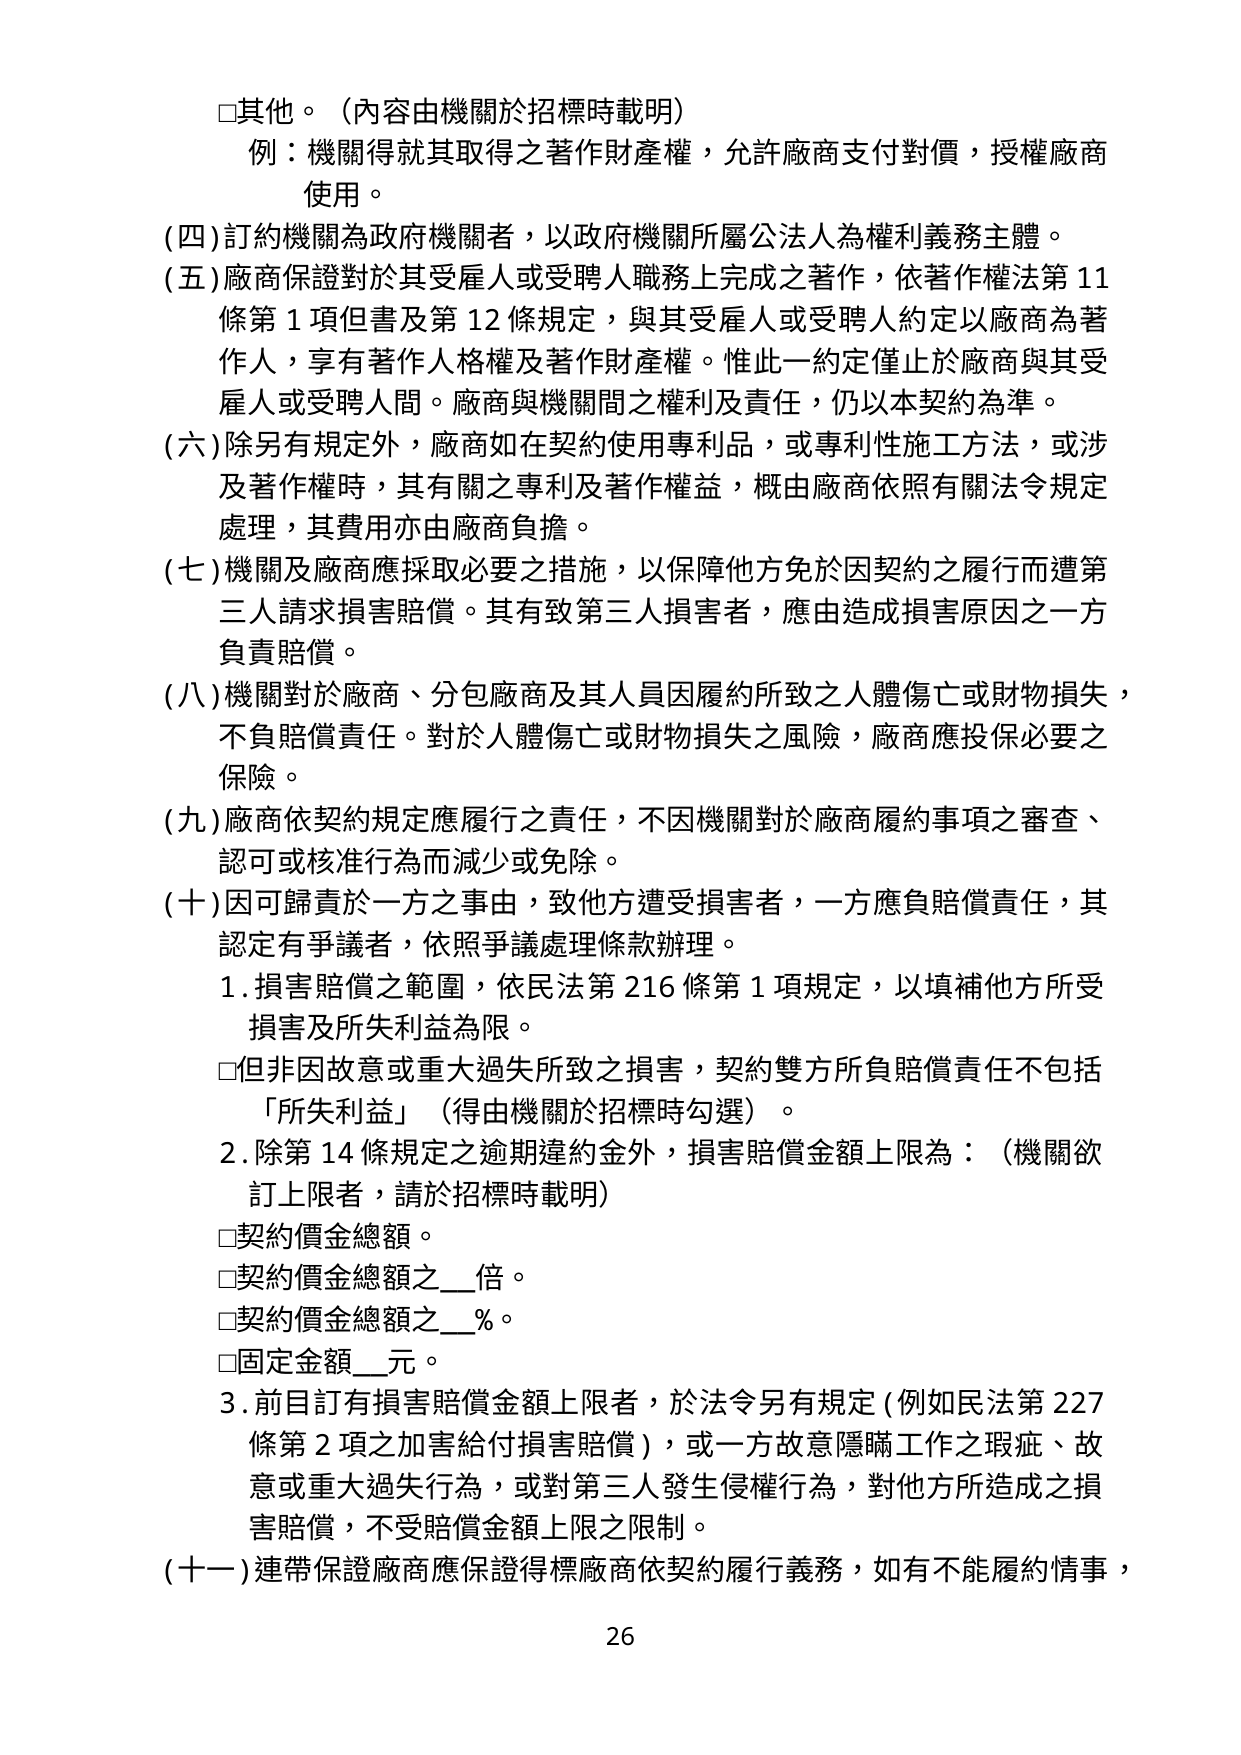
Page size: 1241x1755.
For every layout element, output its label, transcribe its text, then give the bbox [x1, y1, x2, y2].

text □契約價金總額之__倍。 [218, 1255, 1104, 1297]
text 2.除第14條規定之逾期違約金外，損害賠償金額上限為：（機關欲訂上限者，請於招標時載明） [218, 1130, 1104, 1214]
text (六)除另有規定外，廠商如在契約使用專利品，或專利性施工方法，或涉及著作權時，其有關之專利及著作權益，概由廠商依照有關法令規定處理，其費用亦由廠商負擔。 [159, 422, 1110, 547]
text (十一)連帶保證廠商應保證得標廠商依契約履行義務，如有不能履約情事，即續負履行義務，並就機關因此所生損失，負連帶賠償責任。 [159, 1547, 1110, 1589]
text (七)機關及廠商應採取必要之措施，以保障他方免於因契約之履行而遭第三人請求損害賠償。其有致第三人損害者，應由造成損害原因之一方負責賠償。 [159, 547, 1110, 672]
text (五)廠商保證對於其受雇人或受聘人職務上完成之著作，依著作權法第11條第1項但書及第12條規定，與其受雇人或受聘人約定以廠商為著作人，享有著作人格權及著作財產權。惟此一約定僅止於廠商與其受雇人或受聘人間。廠商與機關間之權利及責任，仍以本契約為準。 [159, 255, 1110, 422]
text (八)機關對於廠商、分包廠商及其人員因履約所致之人體傷亡或財物損失，不負賠償責任。對於人體傷亡或財物損失之風險，廠商應投保必要之保險。 [159, 672, 1110, 797]
text □契約價金總額之__%。 [218, 1297, 1104, 1339]
text □固定金額__元。 [218, 1339, 1104, 1380]
text □其他。（內容由機關於招標時載明） [218, 89, 1104, 130]
text □但非因故意或重大過失所致之損害，契約雙方所負賠償責任不包括「所失利益」（得由機關於招標時勾選）。 [218, 1047, 1104, 1130]
text 例：機關得就其取得之著作財產權，允許廠商支付對價，授權廠商使用。 [248, 130, 1110, 214]
text (四)訂約機關為政府機關者，以政府機關所屬公法人為權利義務主體。 [159, 214, 1110, 255]
text (九)廠商依契約規定應履行之責任，不因機關對於廠商履約事項之審查、認可或核准行為而減少或免除。 [159, 797, 1110, 880]
text (十)因可歸責於一方之事由，致他方遭受損害者，一方應負賠償責任，其認定有爭議者，依照爭議處理條款辦理。 [159, 880, 1110, 964]
text 3.前目訂有損害賠償金額上限者，於法令另有規定(例如民法第227條第2項之加害給付損害賠償)，或一方故意隱瞞工作之瑕疵、故意或重大過失行為，或對第三人發生侵權行為，對他方所造成之損害賠償，不受賠償金額上限之限制。 [218, 1380, 1104, 1547]
text □契約價金總額。 [218, 1214, 1104, 1255]
text 1.損害賠償之範圍，依民法第216條第1項規定，以填補他方所受損害及所失利益為限。 [218, 964, 1104, 1047]
